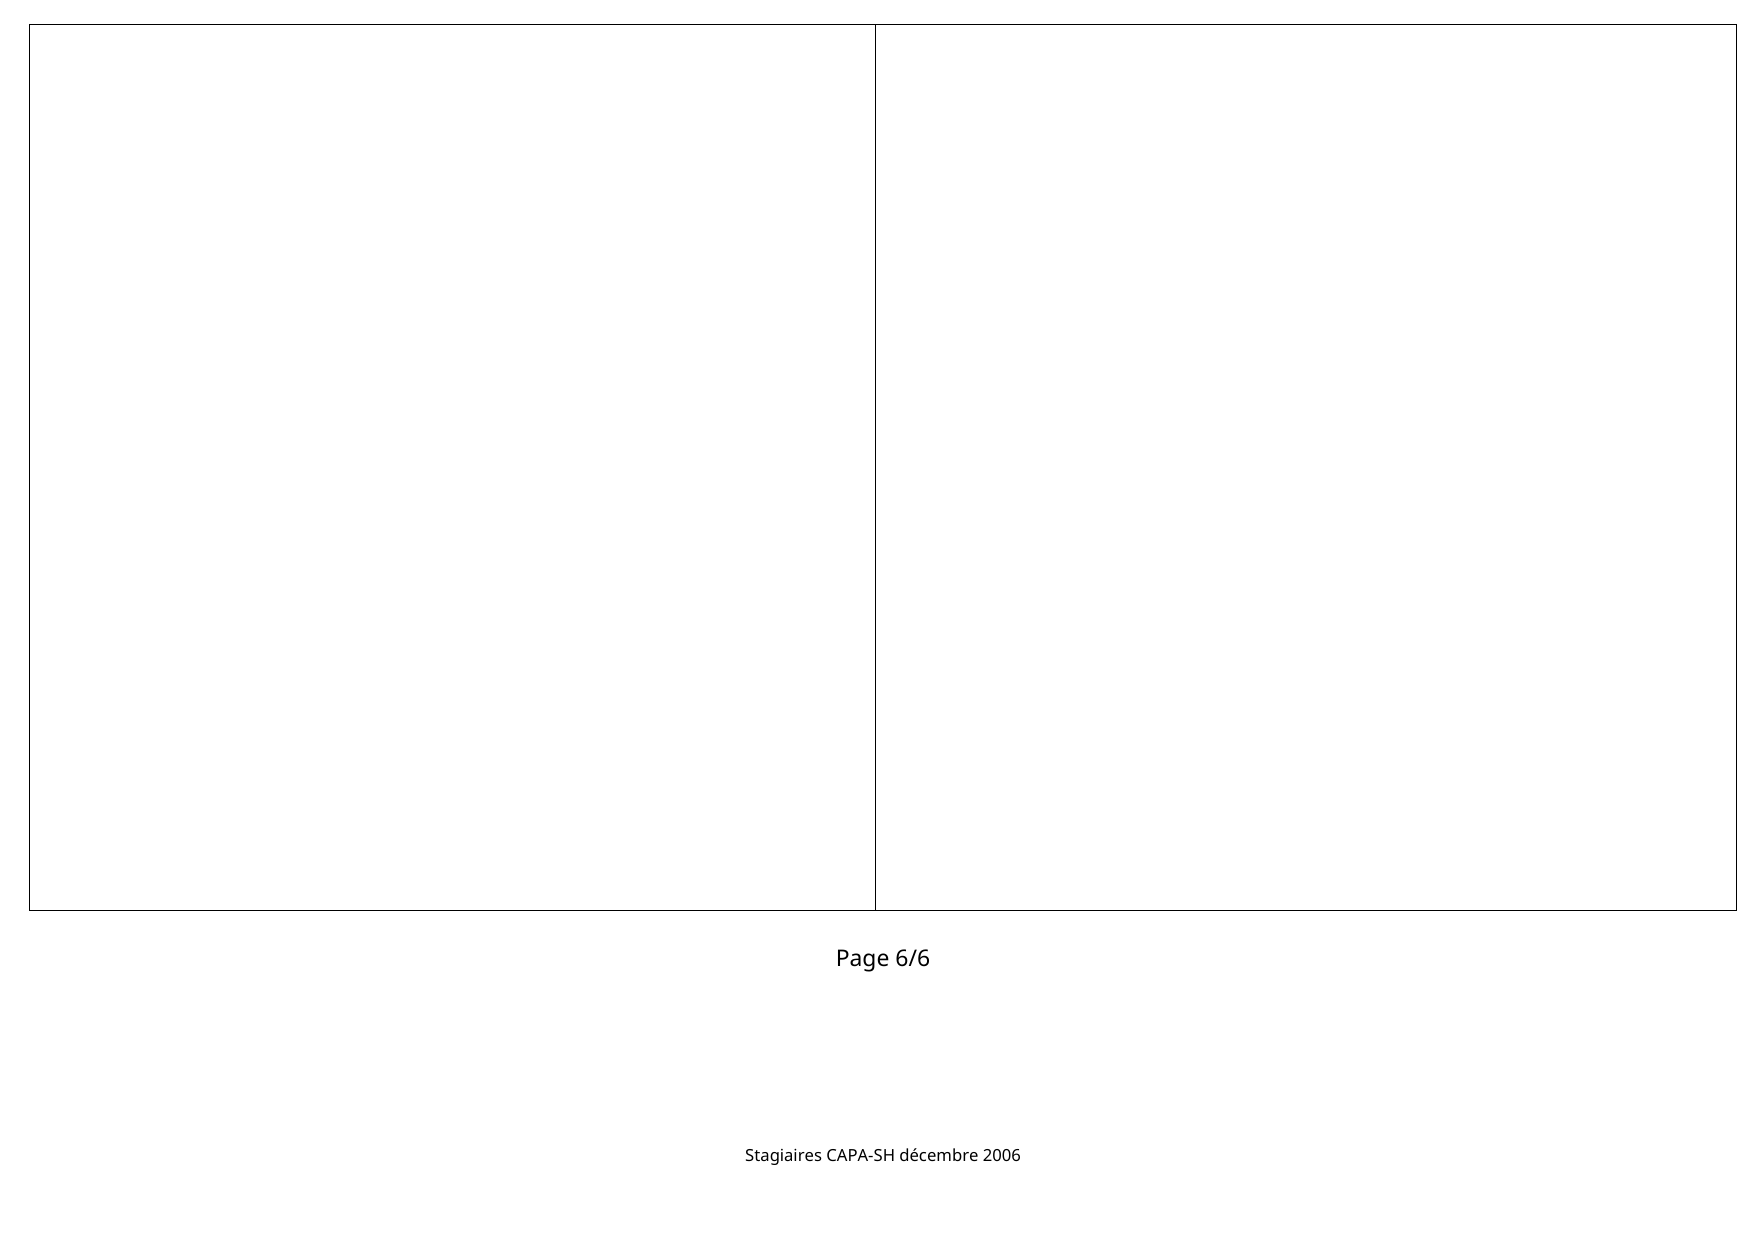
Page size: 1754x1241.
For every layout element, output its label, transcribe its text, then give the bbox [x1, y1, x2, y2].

table_cell [876, 25, 1736, 910]
table_cell [30, 25, 875, 910]
text Page 6/6 [29, 942, 1736, 973]
